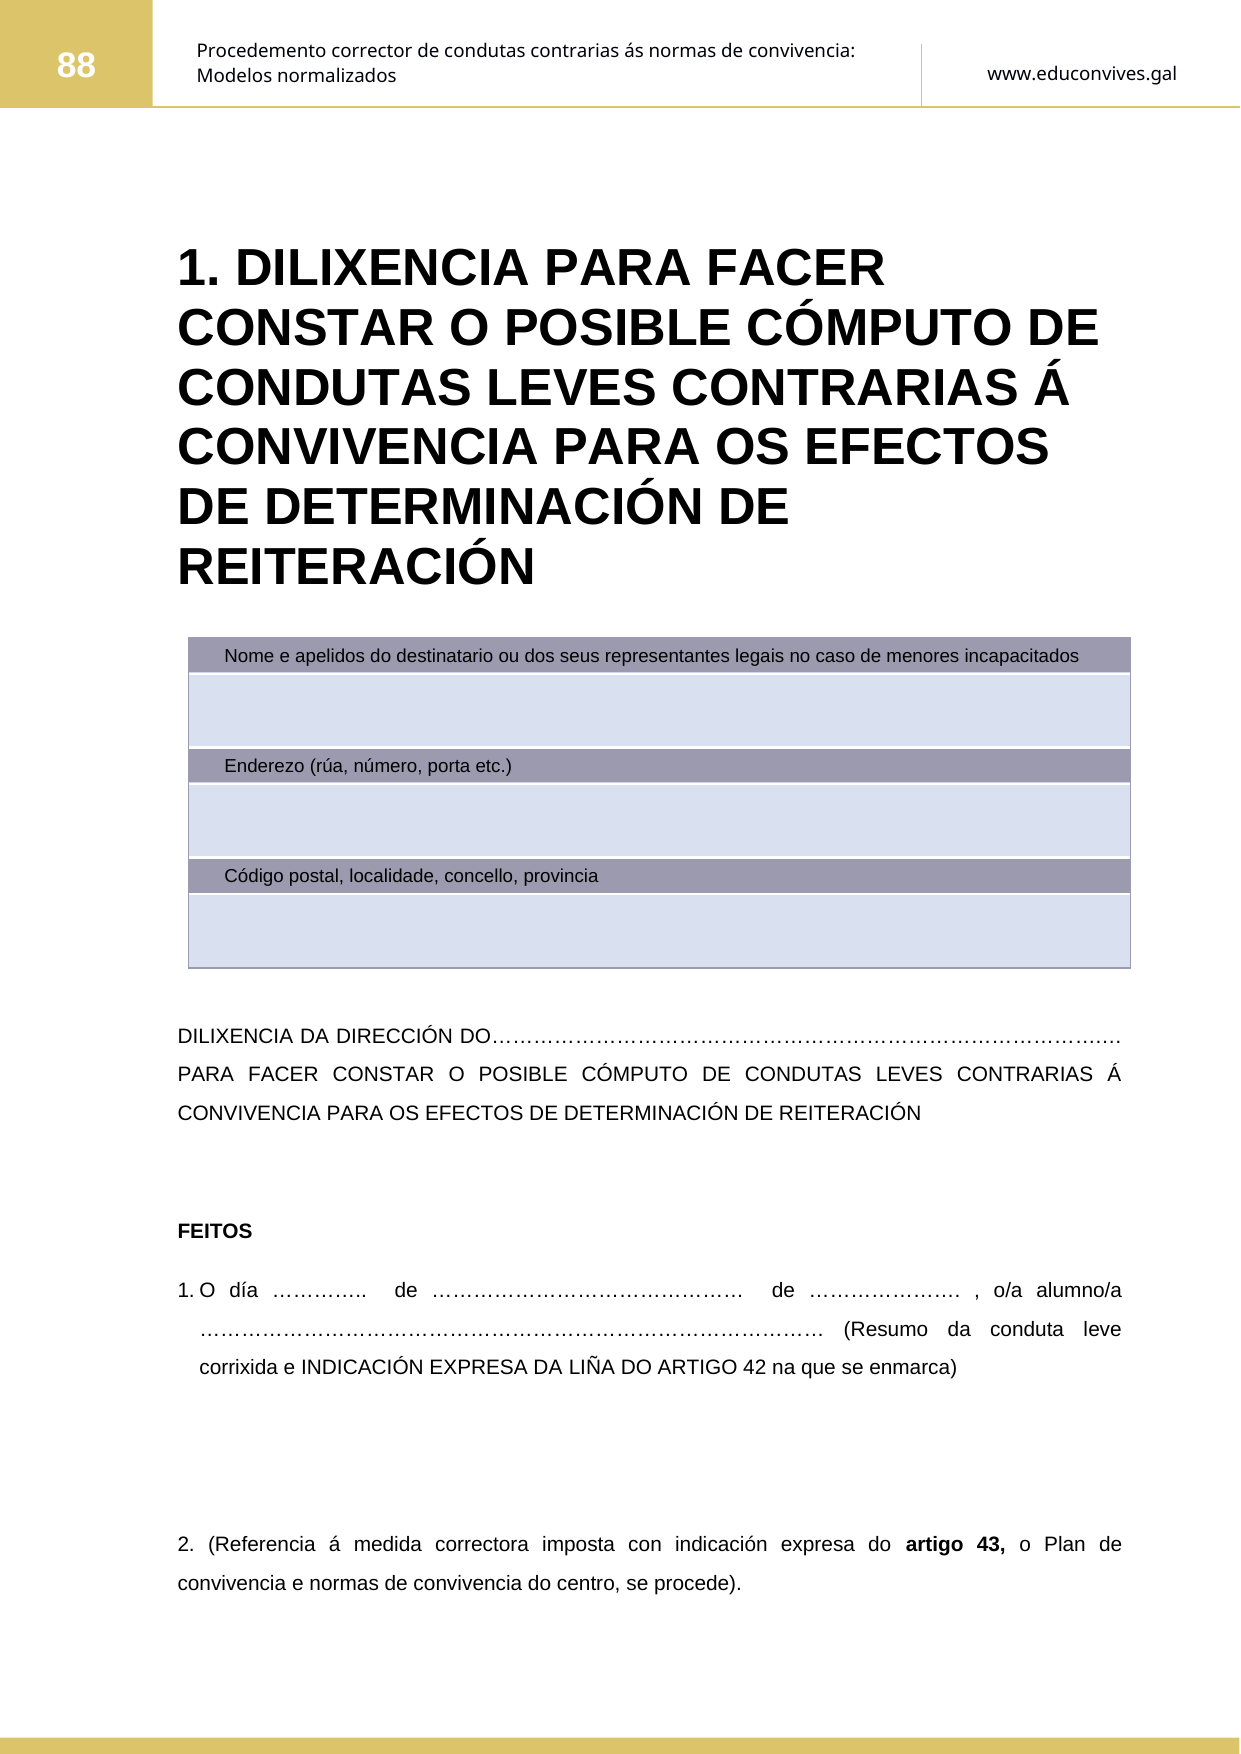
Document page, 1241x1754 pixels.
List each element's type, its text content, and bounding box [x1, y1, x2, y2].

table_cell [189, 785, 1130, 856]
text FEITOS [177, 1219, 1122, 1243]
table_cell Enderezo (rúa, número, porta etc.) [189, 749, 1130, 782]
list O día ………….. de ……………………………………… de …………………. , o/a alumno/a ……………………………………………………………………………… (Resumo da conduta leve corrixida e INDICACIÓN EXPRESA DA LIÑA DO ARTIGO 42 na que se enmarca) [177, 1278, 1122, 1379]
table_cell [189, 675, 1130, 746]
table_cell Código postal, localidade, concello, provincia [189, 859, 1130, 893]
table_cell [189, 895, 1130, 967]
text DILIXENCIA DA DIRECCIÓN DO…………………………………………………………………………….… PARA FACER CONSTAR O POSIBLE CÓMPUTO DE CONDUTAS LEVES CONTRARIAS Á CONVIVENCIA PARA OS EFECTOS DE DETERMINACIÓN DE REITERACIÓN [177, 1024, 1122, 1124]
title 1. DILIXENCIA PARA FACER CONSTAR O POSIBLE CÓMPUTO DE CONDUTAS LEVES CONTRARIAS Á CONVIVENCIA PARA OS EFECTOS DE DETERMINACIÓN DE REITERACIÓN [177, 236, 1122, 596]
table_header Nome e apelidos do destinatario ou dos seus representantes legais no caso de menores incapacitados [189, 638, 1130, 672]
text 2. (Referencia á medida correctora imposta con indicación expresa do artigo 43, o Plan de convivencia e normas de convivencia do centro, se procede). [177, 1532, 1122, 1594]
